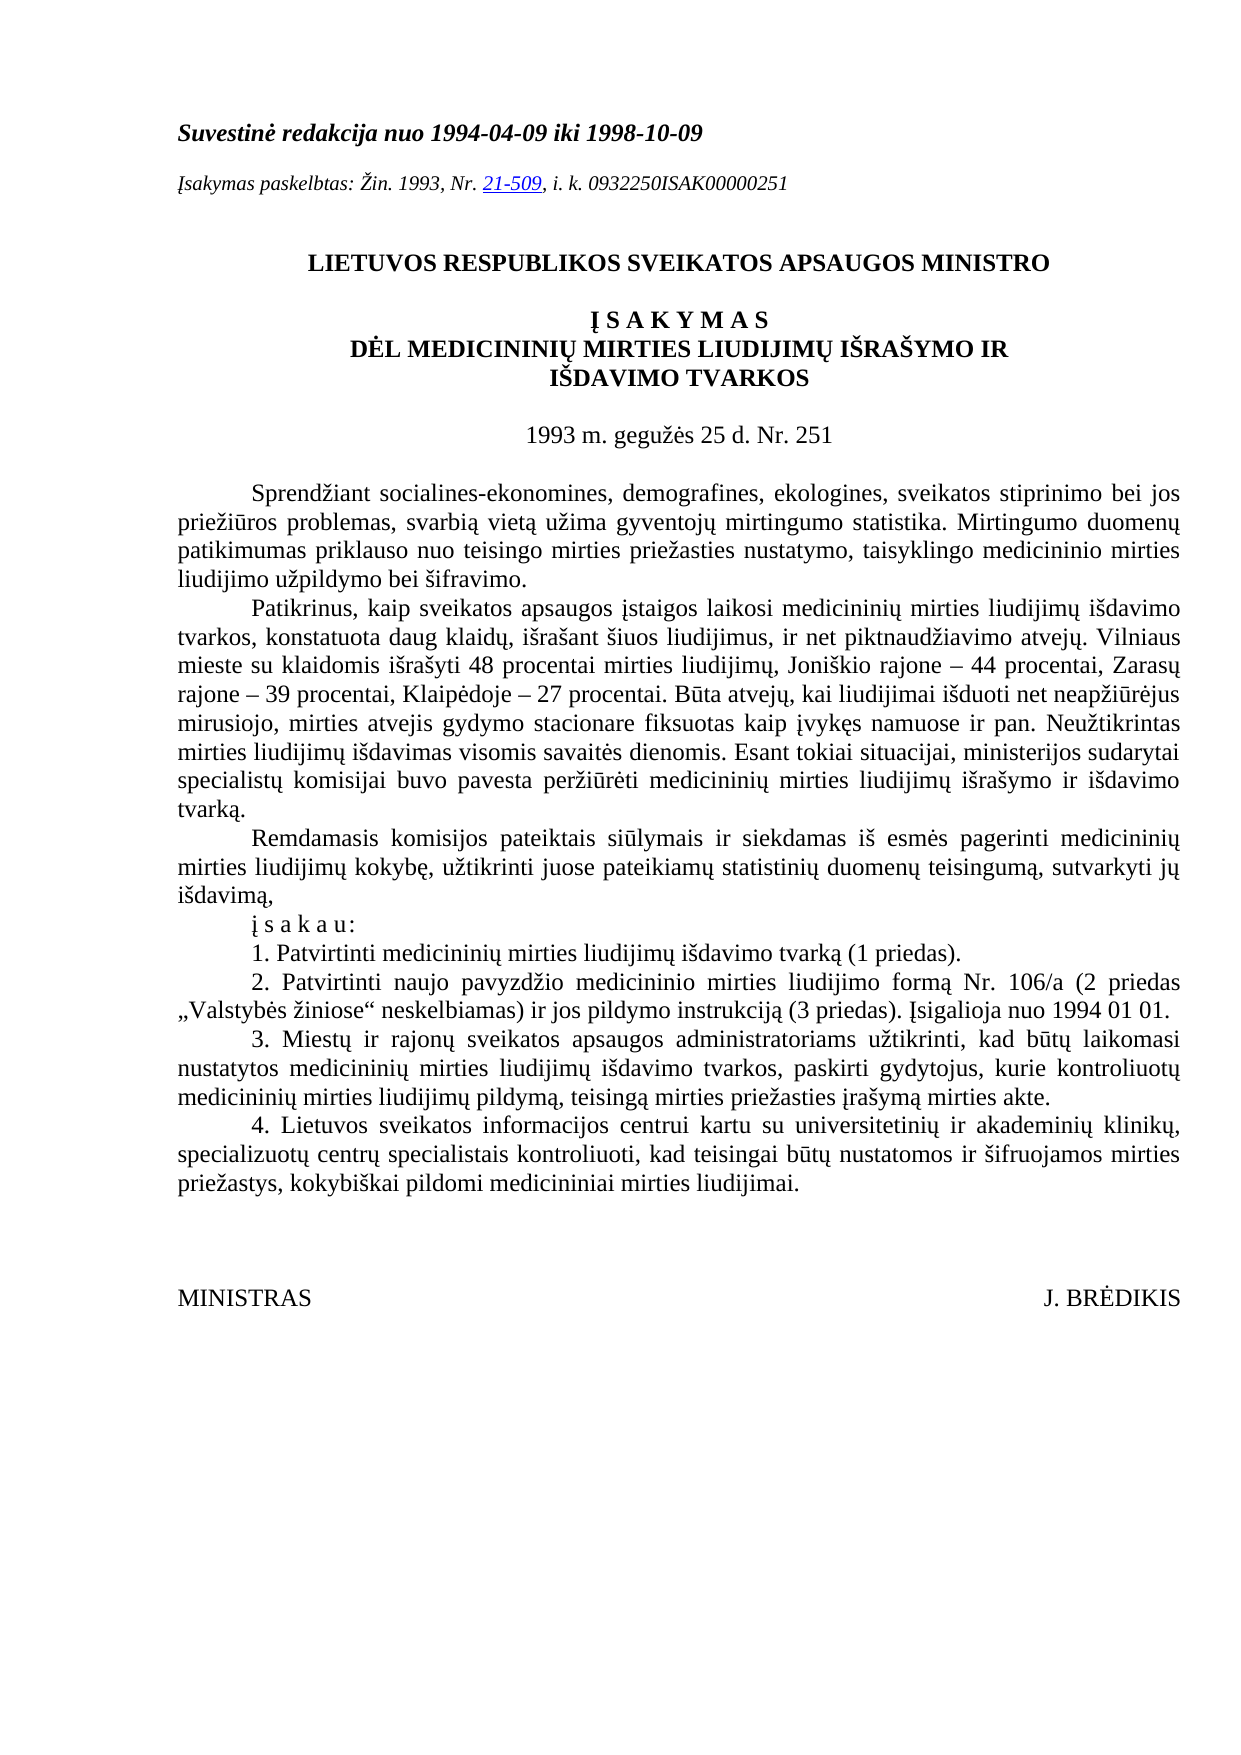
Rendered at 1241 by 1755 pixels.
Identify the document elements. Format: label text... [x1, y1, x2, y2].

text įsakau: [177, 909, 1181, 938]
text MINISTRAS J. BRĖDIKIS [177, 1283, 1181, 1312]
text ĮSAKYMAS [177, 305, 1181, 334]
text 1993 m. gegužės 25 d. Nr. 251 [177, 420, 1181, 449]
text Suvestinė redakcija nuo 1994-04-09 iki 1998-10-09 [177, 118, 1181, 147]
text Dėl medicininių mirties liudijimų išrašymo ir [177, 334, 1181, 363]
text 3. Miestų ir rajonų sveikatos apsaugos administratoriams užtikrinti, kad būtų laikomasi nustatytos medicininių mirties liudijimų išdavimo tvarkos, paskirti gydytojus, kurie kontroliuotų medicininių mirties liudijimų pildymą, teisingą mirties priežasties įrašymą mirties akte. [177, 1024, 1181, 1110]
text Įsakymas paskelbtas: Žin. 1993, Nr. 21-509, i. k. 0932250ISAK00000251 [177, 171, 1181, 195]
text Patikrinus, kaip sveikatos apsaugos įstaigos laikosi medicininių mirties liudijimų išdavimo tvarkos, konstatuota daug klaidų, išrašant šiuos liudijimus, ir net piktnaudžiavimo atvejų. Vilniaus mieste su klaidomis išrašyti 48 procentai mirties liudijimų, Joniškio rajone – 44 procentai, Zarasų rajone – 39 procentai, Klaipėdoje – 27 procentai. Būta atvejų, kai liudijimai išduoti net neapžiūrėjus mirusiojo, mirties atvejis gydymo stacionare fiksuotas kaip įvykęs namuose ir pan. Neužtikrintas mirties liudijimų išdavimas visomis savaitės dienomis. Esant tokiai situacijai, ministerijos sudarytai specialistų komisijai buvo pavesta peržiūrėti medicininių mirties liudijimų išrašymo ir išdavimo tvarką. [177, 593, 1181, 823]
text LIETUVOS RESPUBLIKOS SVEIKATOS APSAUGOS MINISTRO [177, 248, 1181, 277]
text Sprendžiant socialines-ekonomines, demografines, ekologines, sveikatos stiprinimo bei jos priežiūros problemas, svarbią vietą užima gyventojų mirtingumo statistika. Mirtingumo duomenų patikimumas priklauso nuo teisingo mirties priežasties nustatymo, taisyklingo medicininio mirties liudijimo užpildymo bei šifravimo. [177, 478, 1181, 593]
text išdavimo tvarkos [177, 363, 1181, 392]
text 1. Patvirtinti medicininių mirties liudijimų išdavimo tvarką (1 priedas). [177, 938, 1181, 967]
text Remdamasis komisijos pateiktais siūlymais ir siekdamas iš esmės pagerinti medicininių mirties liudijimų kokybę, užtikrinti juose pateikiamų statistinių duomenų teisingumą, sutvarkyti jų išdavimą, [177, 823, 1181, 909]
text 4. Lietuvos sveikatos informacijos centrui kartu su universitetinių ir akademinių klinikų, specializuotų centrų specialistais kontroliuoti, kad teisingai būtų nustatomos ir šifruojamos mirties priežastys, kokybiškai pildomi medicininiai mirties liudijimai. [177, 1110, 1181, 1197]
text 2. Patvirtinti naujo pavyzdžio medicininio mirties liudijimo formą Nr. 106/a (2 priedas „Valstybės žiniose“ neskelbiamas) ir jos pildymo instrukciją (3 priedas). Įsigalioja nuo 1994 01 01. [177, 967, 1181, 1024]
